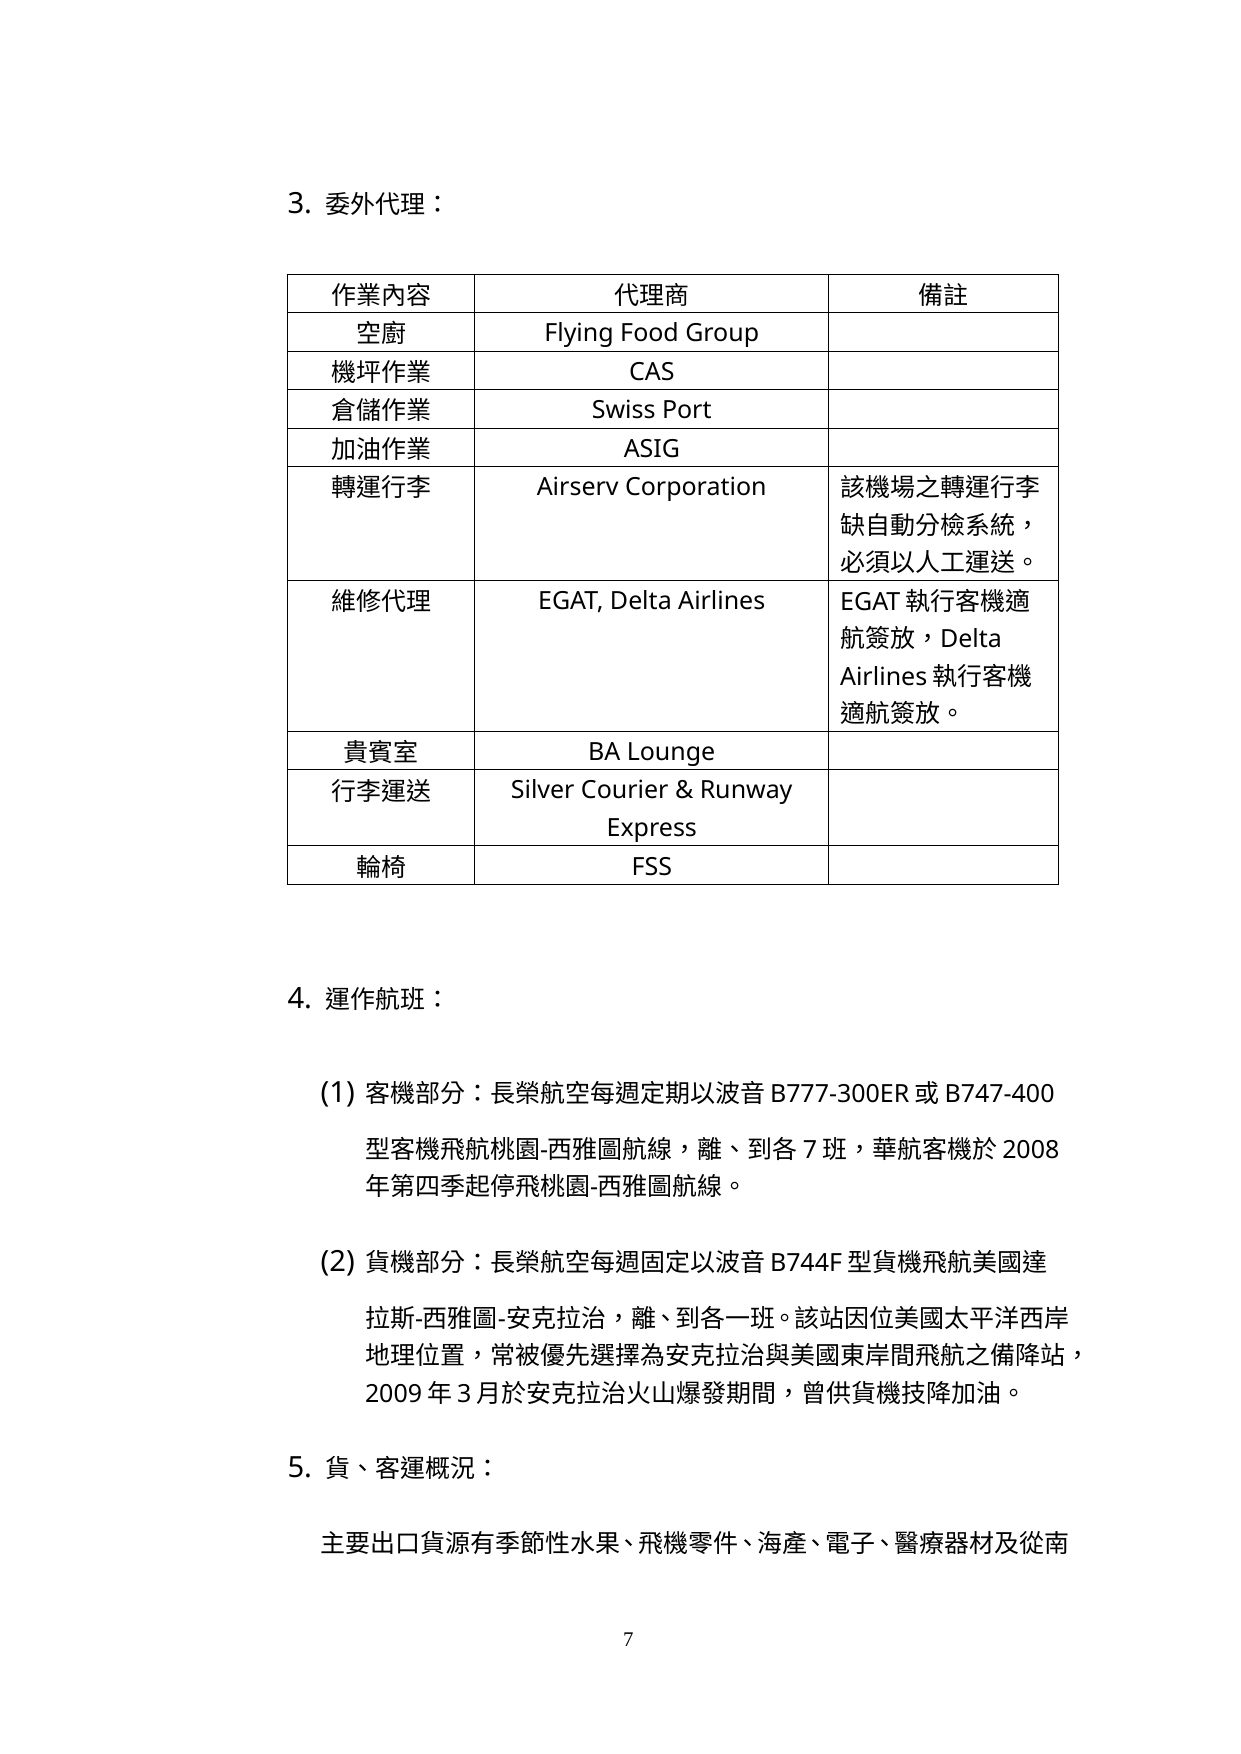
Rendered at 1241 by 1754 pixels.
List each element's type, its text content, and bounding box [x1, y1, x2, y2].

table_cell [829, 429, 1058, 466]
table_cell 倉儲作業 [288, 390, 474, 428]
table_cell 輪椅 [288, 846, 474, 884]
table_cell 機坪作業 [288, 352, 474, 389]
table_cell 貴賓室 [288, 732, 474, 769]
table_cell [829, 732, 1058, 769]
table_header 作業內容 [288, 275, 474, 312]
table_cell Swiss Port [475, 390, 828, 428]
list 客機部分：長榮航空每週定期以波音B777-300ER或B747-400型客機飛航桃園-西雅圖航線，離、到各7班，華航客機於2008年第四季起停飛桃園-西雅圖航線。 [320, 1054, 1069, 1204]
table_cell FSS [475, 846, 828, 884]
list 委外代理： [287, 164, 1069, 239]
table_cell 轉運行李 [288, 467, 474, 580]
table_cell 空廚 [288, 313, 474, 351]
table_cell EGAT, Delta Airlines [475, 581, 828, 731]
table_cell [829, 846, 1058, 884]
table_cell 維修代理 [288, 581, 474, 731]
list 運作航班： [287, 960, 1069, 1035]
table_header 備註 [829, 275, 1058, 312]
table_cell ASIG [475, 429, 828, 466]
list 貨、客運概況： [287, 1429, 1069, 1504]
text 主要出口貨源有季節性水果、飛機零件、海產、電子、醫療器材及從南方Oregon州轉口到我國電子工廠設備、Nike鞋材、Intel電子器材，及加拿大轉口鲑魚、通訊設備、鑽油井設備。西雅圖城市觀光景點不多，從事台灣旅行團生意非常少，往來多係商務或居民。 [320, 1522, 1069, 1560]
list 貨機部分：長榮航空每週固定以波音B744F型貨機飛航美國達拉斯-西雅圖-安克拉治，離、到各一班。該站因位美國太平洋西岸地理位置，常被優先選擇為安克拉治與美國東岸間飛航之備降站，2009年3月於安克拉治火山爆發期間，曾供貨機技降加油。 [320, 1222, 1069, 1410]
table_header 代理商 [475, 275, 828, 312]
table_cell [829, 352, 1058, 389]
table_cell 加油作業 [288, 429, 474, 466]
table_cell 行李運送 [288, 770, 474, 845]
table_cell Airserv Corporation [475, 467, 828, 580]
table_cell [829, 390, 1058, 428]
table_cell Flying Food Group [475, 313, 828, 351]
table_cell [829, 770, 1058, 845]
table_cell 該機場之轉運行李缺自動分檢系統，必須以人工運送。 [829, 467, 1058, 580]
table_cell CAS [475, 352, 828, 389]
table_cell Silver Courier & Runway Express [475, 770, 828, 845]
table_cell [829, 313, 1058, 351]
table_cell EGAT執行客機適航簽放，Delta Airlines執行客機適航簽放。 [829, 581, 1058, 731]
table_cell BA Lounge [475, 732, 828, 769]
